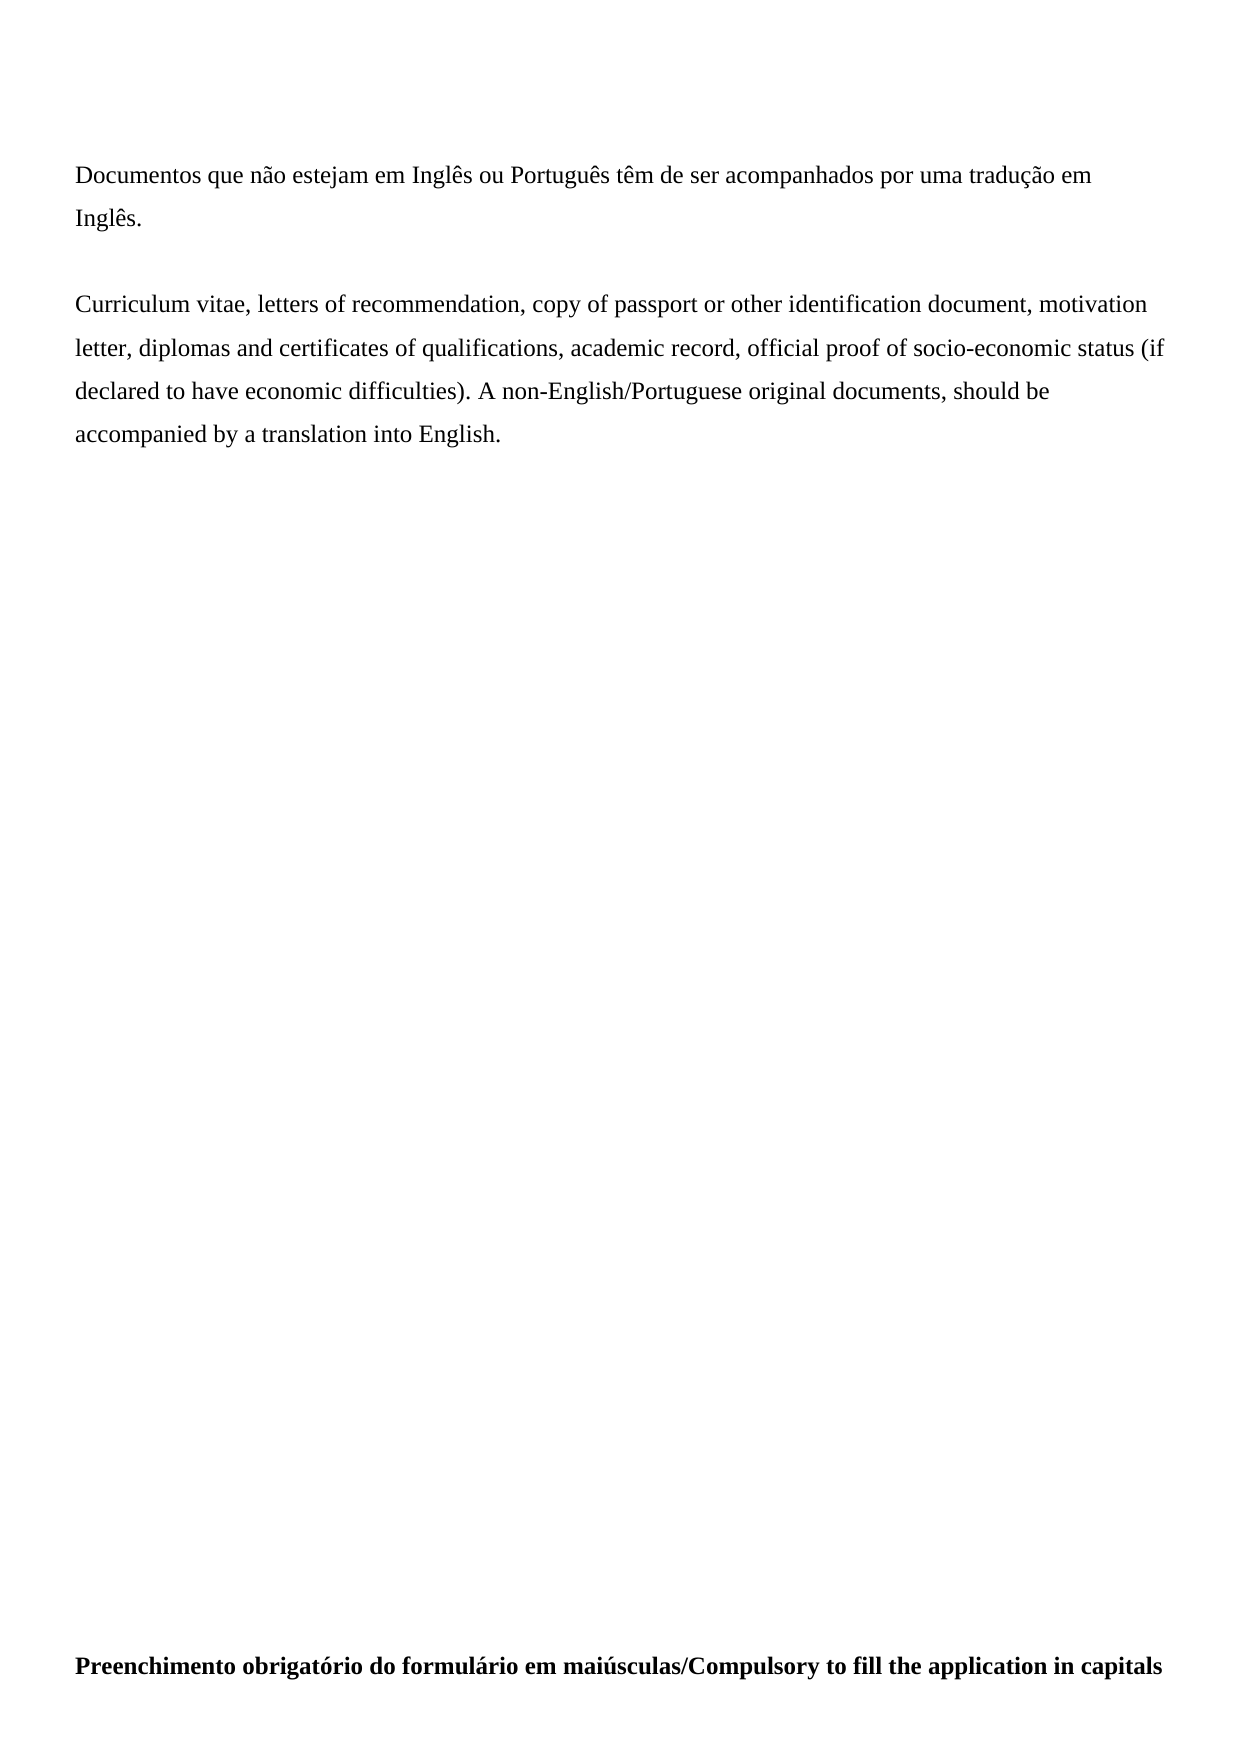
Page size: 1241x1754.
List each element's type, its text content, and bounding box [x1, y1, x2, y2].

text Curriculum vitae, letters of recommendation, copy of passport or other identification document, motivation letter, diplomas and certificates of qualifications, academic record, official proof of socio-economic status (if declared to have economic difficulties). A non-English/Portuguese original documents, should be accompanied by a translation into English. [75, 289, 1165, 448]
text Documentos que não estejam em Inglês ou Português têm de ser acompanhados por uma tradução em Inglês. [75, 160, 1165, 232]
